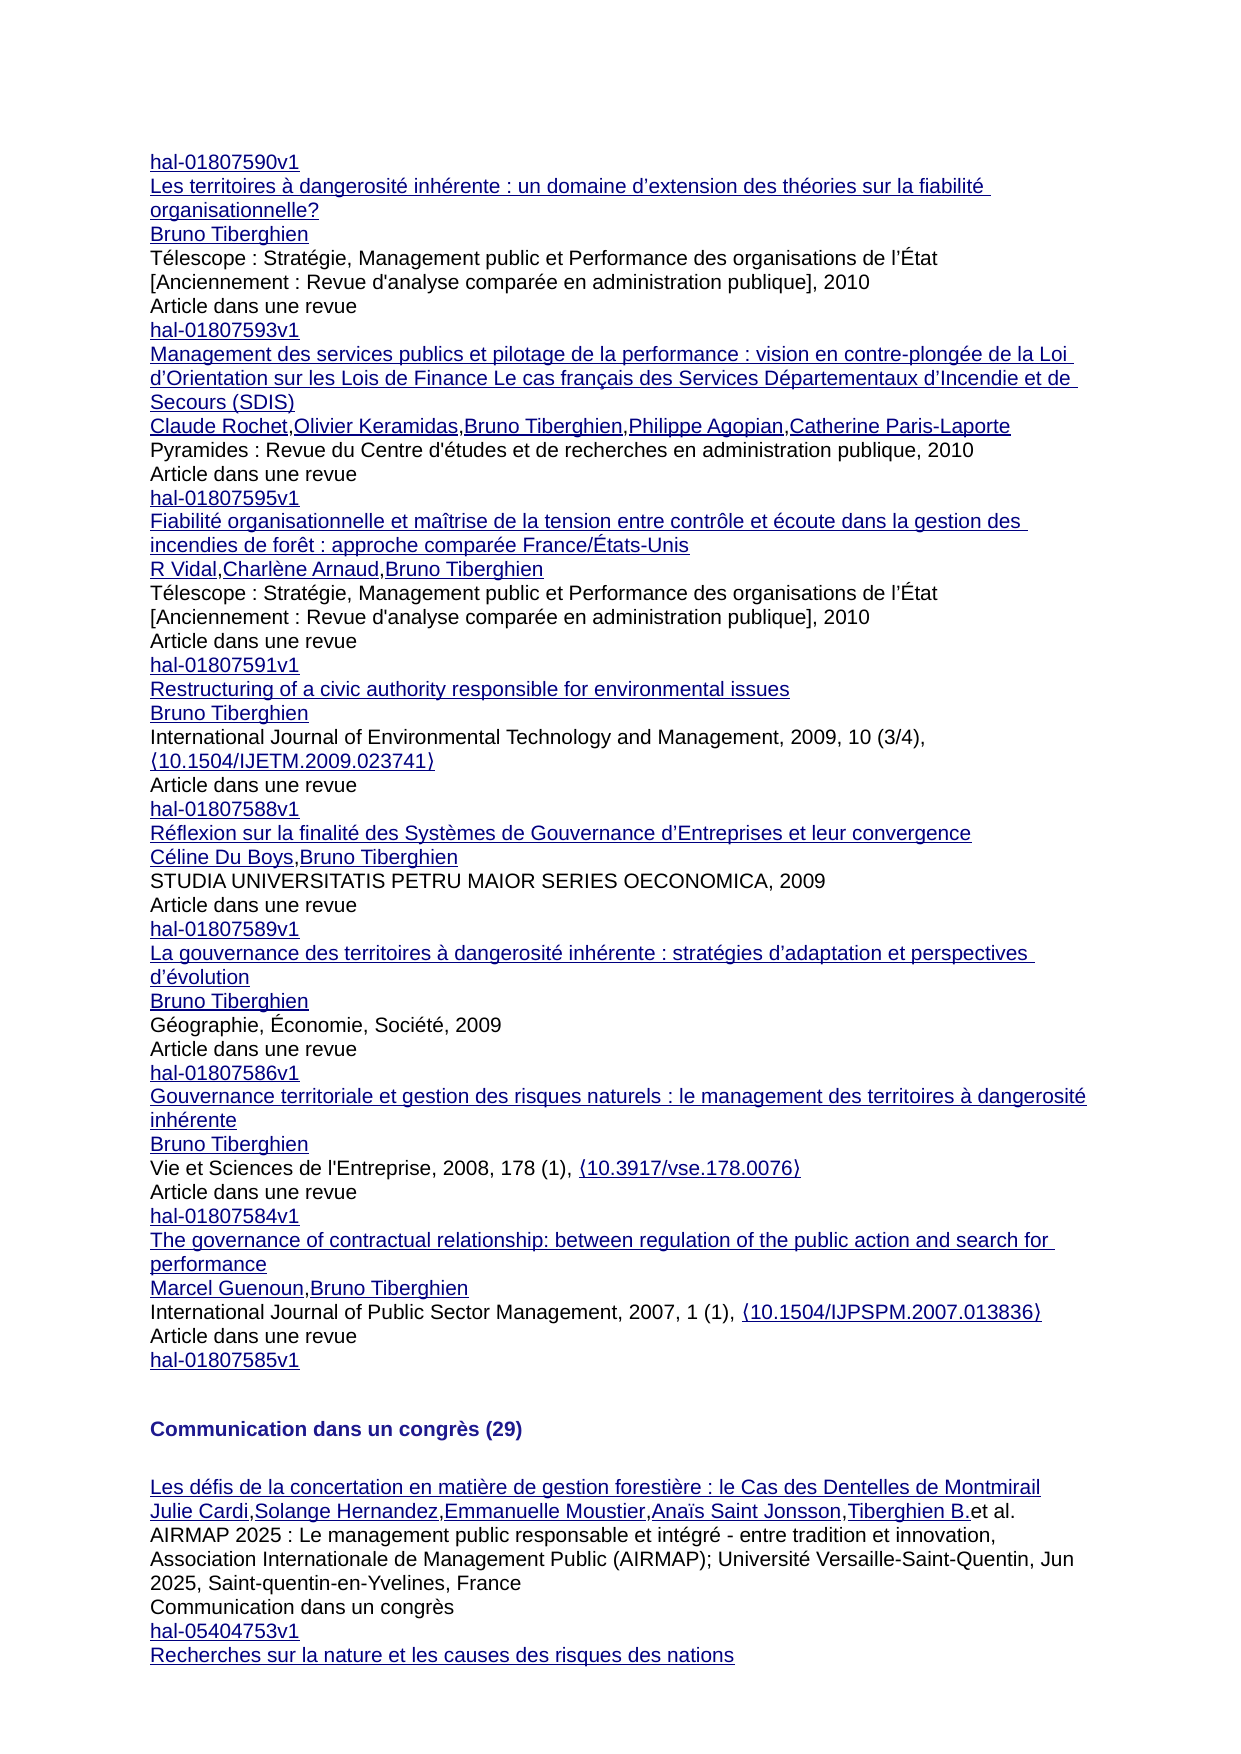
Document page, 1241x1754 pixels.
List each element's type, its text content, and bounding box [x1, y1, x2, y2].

table_cell Les territoires à dangerosité inhérente : un domaine d’extension des théories sur la fiabilité organisationnelle? Bruno Tiberghien Télescope : Stratégie, Management public et Performance des organisations de l’État [Anciennement : Revue d'analyse comparée en administration publique], 2010 Article dans une revue hal-01807593v1 [150, 174, 1090, 342]
table_cell Gouvernance territoriale et gestion des risques naturels : le management des territoires à dangerosité inhérente Bruno Tiberghien Vie et Sciences de l'Entreprise, 2008, 178 (1), ⟨10.3917/vse.178.0076⟩ Article dans une revue hal-01807584v1 [150, 1084, 1090, 1228]
table_cell hal-01807590v1 [150, 150, 1090, 174]
table_cell Fiabilité organisationnelle et maîtrise de la tension entre contrôle et écoute dans la gestion des incendies de forêt : approche comparée France/États-Unis R Vidal,Charlène Arnaud,Bruno Tiberghien Télescope : Stratégie, Management public et Performance des organisations de l’État [Anciennement : Revue d'analyse comparée en administration publique], 2010 Article dans une revue hal-01807591v1 [150, 509, 1090, 677]
table_cell Recherches sur la nature et les causes des risques des nations [150, 1643, 1090, 1667]
table_cell La gouvernance des territoires à dangerosité inhérente : stratégies d’adaptation et perspectives d’évolution Bruno Tiberghien Géographie, Économie, Société, 2009 Article dans une revue hal-01807586v1 [150, 941, 1090, 1084]
subtitle Communication dans un congrès (29) [150, 1417, 1090, 1441]
table_cell Management des services publics et pilotage de la performance : vision en contre-plongée de la Loi d’Orientation sur les Lois de Finance Le cas français des Services Départementaux d’Incendie et de Secours (SDIS) Claude Rochet,Olivier Keramidas,Bruno Tiberghien,Philippe Agopian,Catherine Paris-Laporte Pyramides : Revue du Centre d'études et de recherches en administration publique, 2010 Article dans une revue hal-01807595v1 [150, 342, 1090, 509]
table_cell Réflexion sur la finalité des Systèmes de Gouvernance d’Entreprises et leur convergence Céline Du Boys,Bruno Tiberghien STUDIA UNIVERSITATIS PETRU MAIOR SERIES OECONOMICA, 2009 Article dans une revue hal-01807589v1 [150, 821, 1090, 941]
table_cell The governance of contractual relationship: between regulation of the public action and search for performance Marcel Guenoun,Bruno Tiberghien International Journal of Public Sector Management, 2007, 1 (1), ⟨10.1504/IJPSPM.2007.013836⟩ Article dans une revue hal-01807585v1 [150, 1228, 1090, 1372]
table_header Les défis de la concertation en matière de gestion forestière : le Cas des Dentelles de Montmirail Julie Cardi,Solange Hernandez,Emmanuelle Moustier,Anaïs Saint Jonsson,Tiberghien B.et al. AIRMAP 2025 : Le management public responsable et intégré - entre tradition et innovation, Association Internationale de Management Public (AIRMAP); Université Versaille-Saint-Quentin, Jun 2025, Saint-quentin-en-Yvelines, France Communication dans un congrès hal-05404753v1 [150, 1475, 1090, 1643]
table_cell Restructuring of a civic authority responsible for environmental issues Bruno Tiberghien International Journal of Environmental Technology and Management, 2009, 10 (3/4), ⟨10.1504/IJETM.2009.023741⟩ Article dans une revue hal-01807588v1 [150, 677, 1090, 821]
